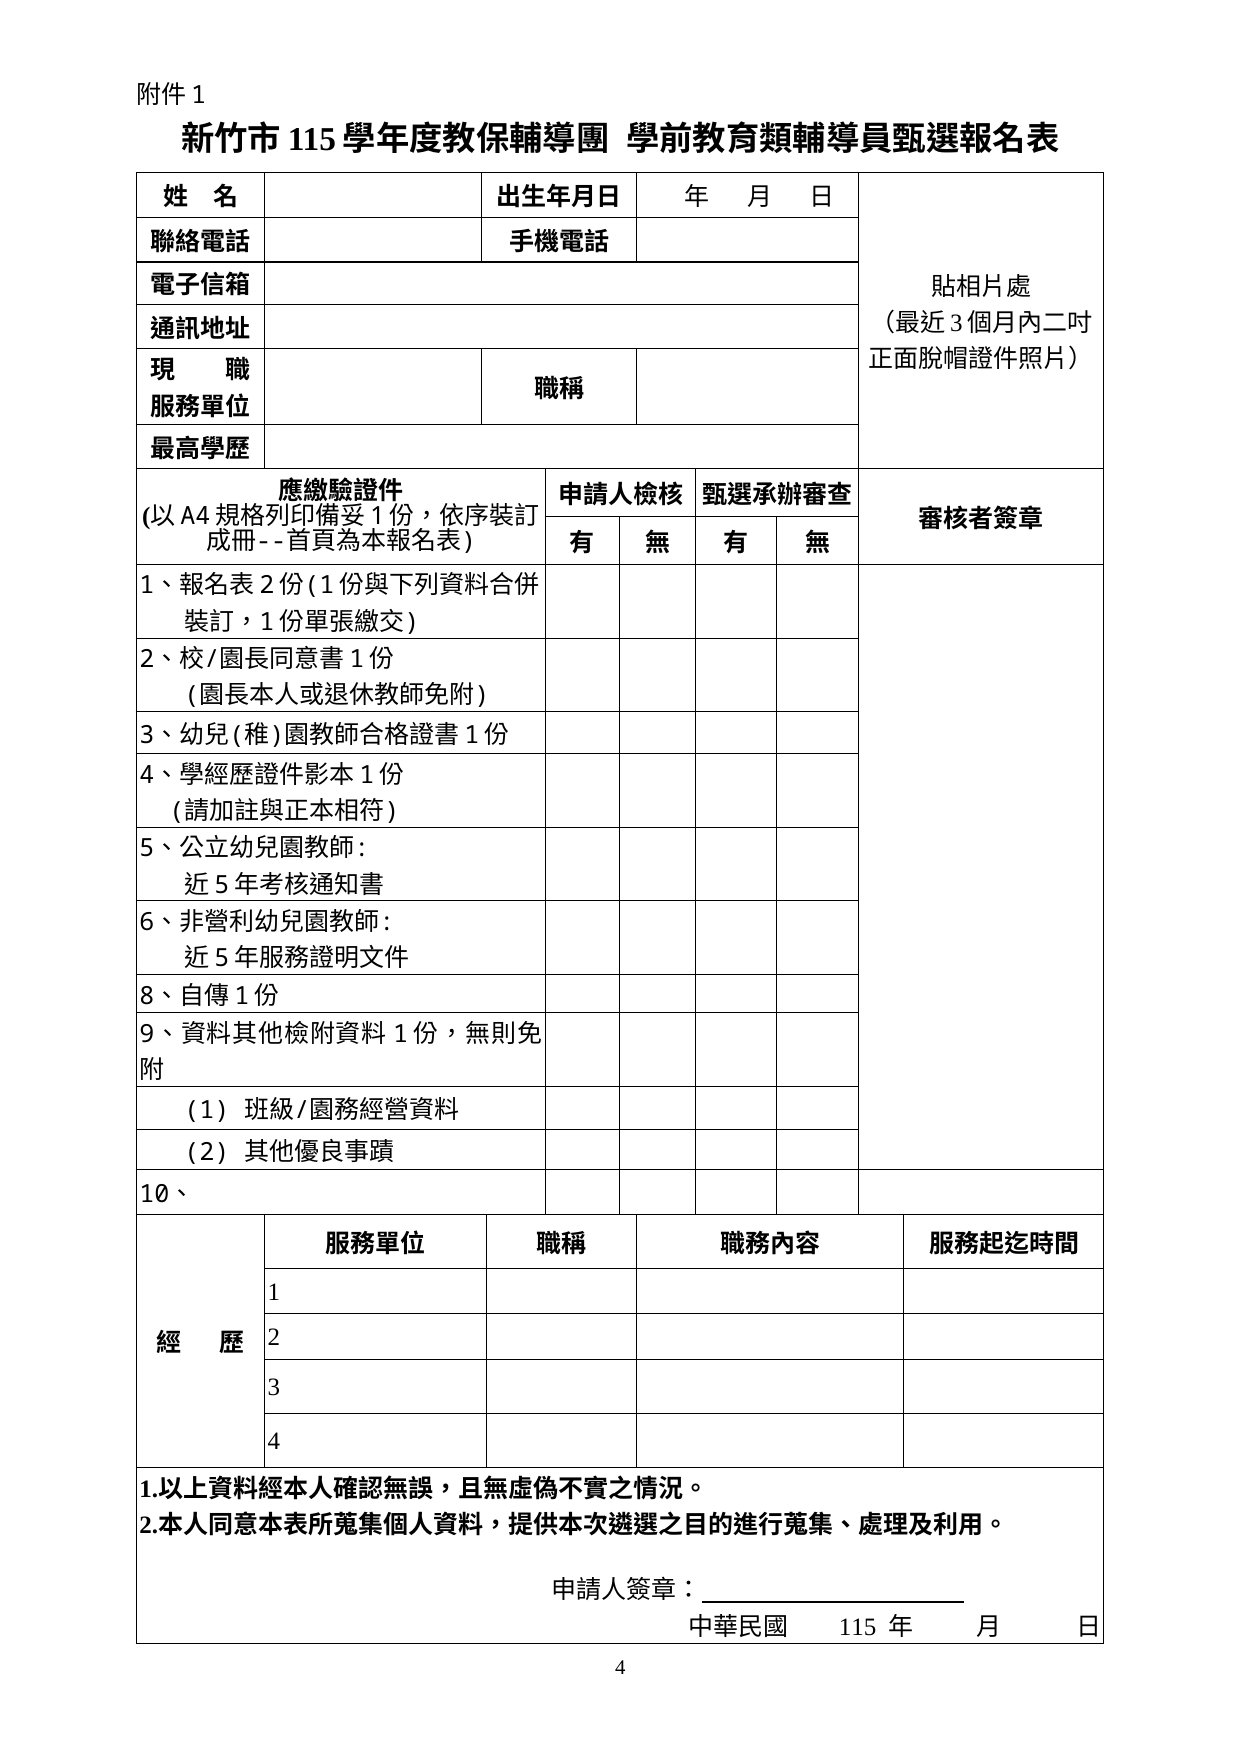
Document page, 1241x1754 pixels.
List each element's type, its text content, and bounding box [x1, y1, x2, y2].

table_cell [487, 1314, 636, 1359]
table_cell [696, 828, 776, 900]
table_cell 3 [265, 1360, 486, 1413]
table_cell [696, 639, 776, 711]
table_cell 聯絡電話 [137, 218, 264, 261]
table_cell [904, 1360, 1103, 1413]
table_cell 2、校/園長同意書1份 (園長本人或退休教師免附) [137, 639, 545, 711]
table_cell [904, 1269, 1103, 1313]
table_cell [265, 263, 858, 303]
table_cell [546, 1013, 619, 1086]
table_cell [546, 712, 619, 753]
table_cell [777, 565, 858, 637]
table_cell [620, 639, 695, 711]
table_cell [637, 1269, 903, 1313]
table_cell [696, 1013, 776, 1086]
table_cell [546, 565, 619, 637]
table_cell 1、報名表2份(1份與下列資料合併 裝訂，1份單張繳交) [137, 565, 545, 637]
table_cell 職稱 [487, 1215, 636, 1268]
table_cell 最高學歷 [137, 425, 264, 468]
table_cell [859, 565, 1103, 1169]
table_cell [620, 901, 695, 974]
table_cell 4 [265, 1414, 486, 1467]
table_cell [546, 828, 619, 900]
table_cell 審核者簽章 [859, 469, 1103, 564]
table_cell 手機電話 [482, 218, 636, 261]
table_cell (2) 其他優良事蹟 [137, 1130, 545, 1169]
table_cell (1) 班級/園務經營資料 [137, 1087, 545, 1129]
table_cell 8、自傳1份 [137, 975, 545, 1012]
table_cell 10、 [137, 1170, 545, 1214]
table_cell [546, 639, 619, 711]
table_cell 9、資料其他檢附資料1份，無則免附 [137, 1013, 545, 1086]
table_cell [546, 975, 619, 1012]
table_cell [637, 1414, 903, 1467]
table_cell [777, 1013, 858, 1086]
table_header [265, 173, 481, 217]
table_cell [546, 754, 619, 827]
table_cell 2 [265, 1314, 486, 1359]
text 附件1 [136, 75, 1104, 111]
table_cell [637, 1314, 903, 1359]
table_cell [777, 754, 858, 827]
table_cell [777, 712, 858, 753]
table_cell 有 [546, 517, 619, 564]
table_cell 職務內容 [637, 1215, 903, 1268]
table_cell 4、學經歷證件影本1份 (請加註與正本相符) [137, 754, 545, 827]
table_cell [696, 1130, 776, 1169]
table_cell [696, 565, 776, 637]
table_cell [620, 1013, 695, 1086]
table_cell [487, 1360, 636, 1413]
table_cell 職稱 [482, 349, 636, 424]
table_cell [620, 975, 695, 1012]
table_cell [777, 1170, 858, 1214]
table_cell 無 [620, 517, 695, 564]
table_cell [265, 425, 858, 468]
table_cell [620, 1170, 695, 1214]
table_cell 6、非營利幼兒園教師: 近5年服務證明文件 [137, 901, 545, 974]
table_cell [777, 1087, 858, 1129]
table_cell [777, 901, 858, 974]
table_cell 申請人檢核 [546, 469, 695, 516]
table_cell [620, 1087, 695, 1129]
table_cell [696, 754, 776, 827]
table_cell 無 [777, 517, 858, 564]
table_cell [637, 1360, 903, 1413]
table_cell 通訊地址 [137, 305, 264, 348]
table_cell [777, 1130, 858, 1169]
table_cell [487, 1269, 636, 1313]
table_cell 甄選承辦審查 [696, 469, 858, 516]
table_cell [265, 305, 858, 348]
table_cell [620, 712, 695, 753]
table_cell [265, 349, 481, 424]
table_cell 有 [696, 517, 776, 564]
table_cell [620, 565, 695, 637]
table_cell [696, 1170, 776, 1214]
table_cell [546, 1130, 619, 1169]
table_cell [546, 1170, 619, 1214]
table_cell [777, 639, 858, 711]
table_cell [777, 828, 858, 900]
table_header 姓 名 [137, 173, 264, 217]
table_cell [904, 1414, 1103, 1467]
table_cell [696, 901, 776, 974]
table_cell 服務起迄時間 [904, 1215, 1103, 1268]
table_header 貼相片處 （最近3個月內二吋正面脫帽證件照片） [859, 173, 1103, 468]
table_header 年 月 日 [637, 173, 858, 217]
table_cell 1.以上資料經本人確認無誤，且無虛偽不實之情況。 2.本人同意本表所蒐集個人資料，提供本次遴選之目的進行蒐集、處理及利用。 申請人簽章： 中華民國 115 年 月 日 [137, 1468, 1103, 1643]
table_cell [904, 1314, 1103, 1359]
table_cell 應繳驗證件 (以A4規格列印備妥1份，依序裝訂成冊--首頁為本報名表) [137, 469, 545, 564]
table_cell [637, 349, 858, 424]
table_cell [696, 1087, 776, 1129]
table_cell [620, 1130, 695, 1169]
table_cell [777, 975, 858, 1012]
table_cell [696, 975, 776, 1012]
table_cell 1 [265, 1269, 486, 1313]
table_cell 5、公立幼兒園教師: 近5年考核通知書 [137, 828, 545, 900]
table_cell 現 職 服務單位 [137, 349, 264, 424]
table_cell [546, 901, 619, 974]
table_cell [487, 1414, 636, 1467]
table_cell [546, 1087, 619, 1129]
table_cell [859, 1170, 1103, 1214]
table_cell [265, 218, 481, 261]
table_cell 服務單位 [265, 1215, 486, 1268]
table_cell [620, 828, 695, 900]
table_cell [620, 754, 695, 827]
table_cell [696, 712, 776, 753]
table_cell 3、幼兒(稚)園教師合格證書1份 [137, 712, 545, 753]
table_cell 經 歷 [137, 1215, 264, 1467]
table_cell [637, 218, 858, 261]
text 新竹市115學年度教保輔導團 學前教育類輔導員甄選報名表 [136, 111, 1104, 159]
table_header 出生年月日 [482, 173, 636, 217]
table_cell 電子信箱 [137, 263, 264, 303]
